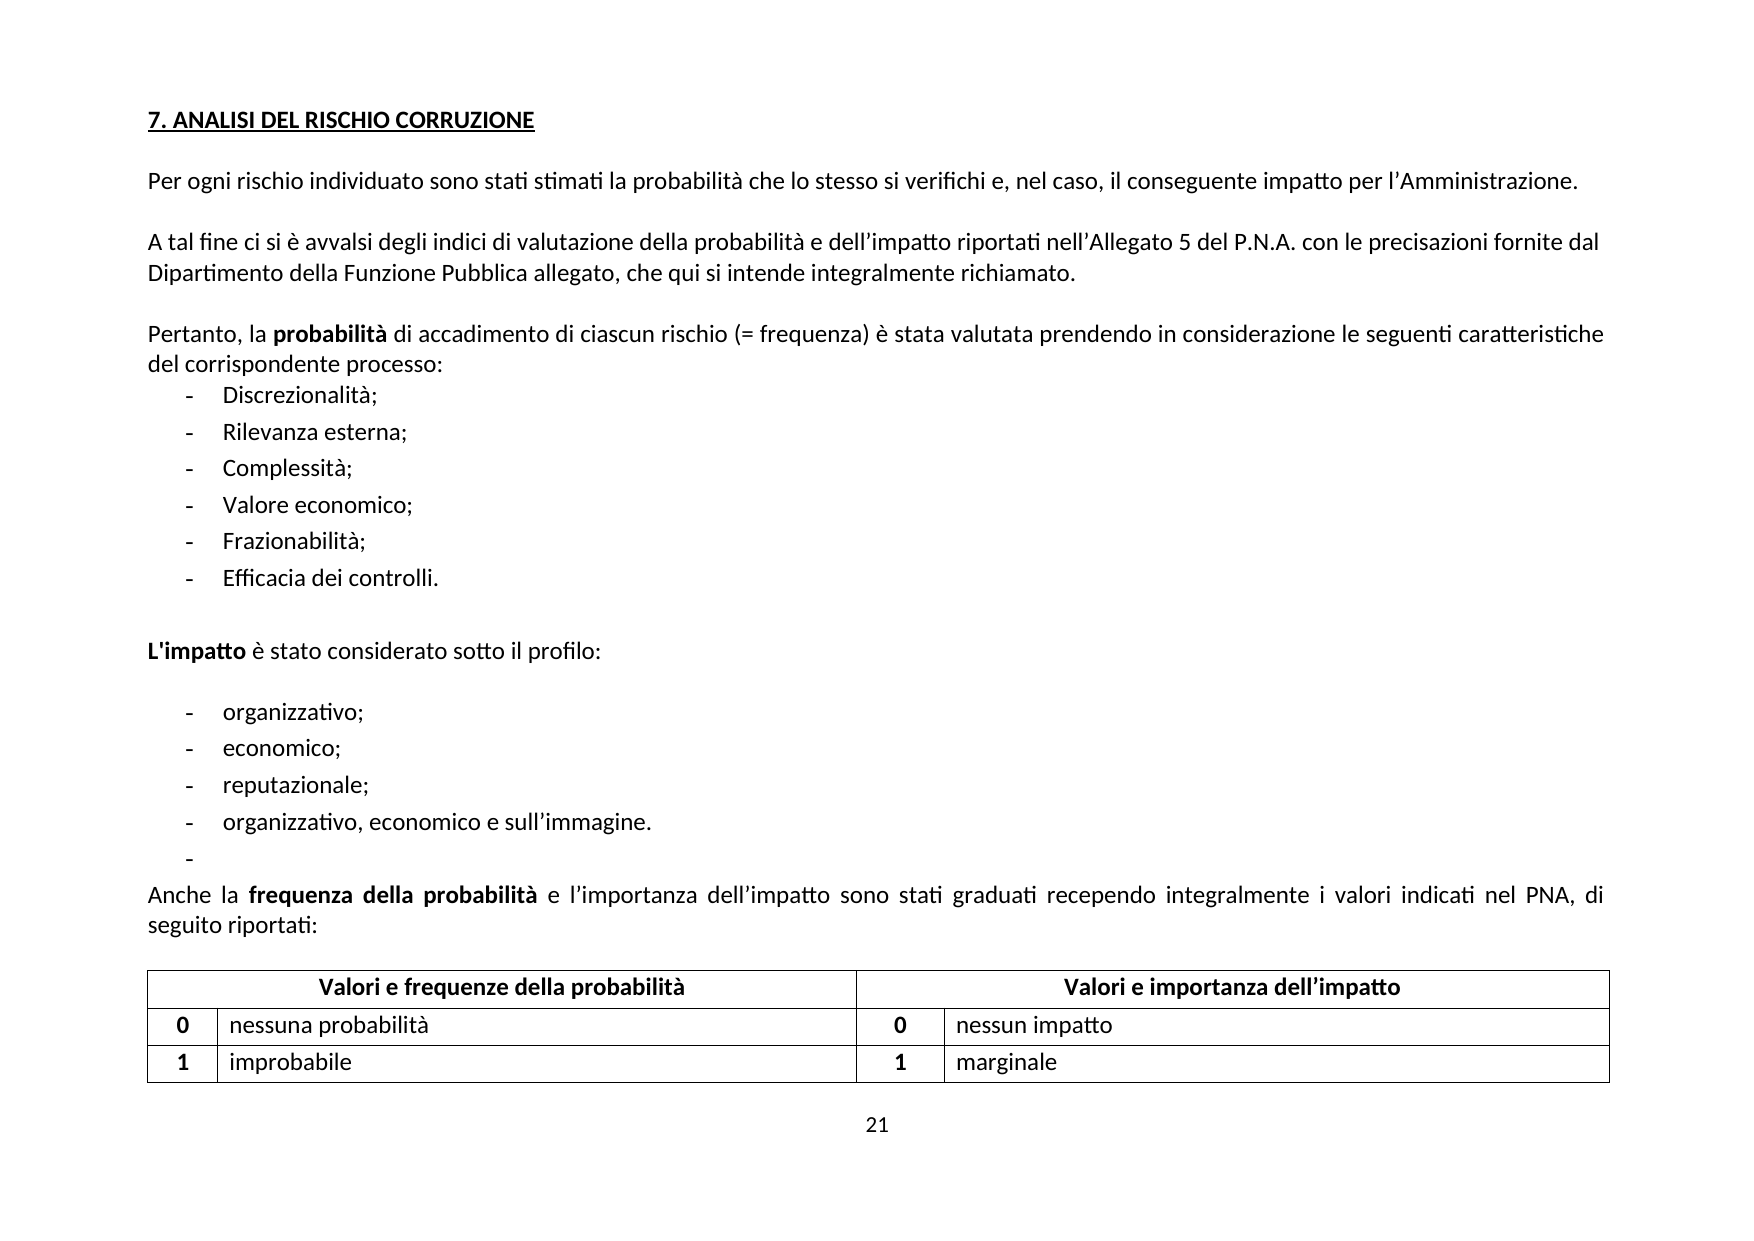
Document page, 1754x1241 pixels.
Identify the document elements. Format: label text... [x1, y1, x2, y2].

text L'impatto è stato considerato sotto il profilo: [148, 635, 1606, 666]
list economico; [185, 733, 1606, 763]
list Rilevanza esterna; [185, 416, 1606, 446]
list reputazionale; [185, 769, 1606, 800]
list Efficacia dei controlli. [185, 562, 1606, 592]
list organizzativo, economico e sull’immagine. [185, 806, 1606, 836]
table_cell 1 [148, 1046, 217, 1082]
text Anche la frequenza della probabilità e l’importanza dell’impatto sono stati graduati recependo integralmente i valori indicati nel PNA, di seguito riportati: [148, 879, 1606, 940]
table_header Valori e importanza dell’impatto [857, 971, 1609, 1008]
text Per ogni rischio individuato sono stati stimati la probabilità che lo stesso si verifichi e, nel caso, il conseguente impatto per l’Amministrazione. [148, 165, 1606, 196]
list Discrezionalità; [185, 379, 1606, 409]
list Frazionabilità; [185, 525, 1606, 556]
table_cell nessuna probabilità [218, 1009, 856, 1045]
table_cell 1 [857, 1046, 944, 1082]
list Complessità; [185, 452, 1606, 483]
table_header Valori e frequenze della probabilità [148, 971, 856, 1008]
table_cell 0 [857, 1009, 944, 1045]
table_cell nessun impatto [945, 1009, 1609, 1045]
list Valore economico; [185, 489, 1606, 519]
text 7. ANALISI DEL RISCHIO CORRUZIONE [148, 104, 1606, 135]
text A tal fine ci si è avvalsi degli indici di valutazione della probabilità e dell’impatto riportati nell’Allegato 5 del P.N.A. con le precisazioni fornite dal Dipartimento della Funzione Pubblica allegato, che qui si intende integralmente richiamato. [148, 226, 1606, 287]
text Pertanto, la probabilità di accadimento di ciascun rischio (= frequenza) è stata valutata prendendo in considerazione le seguenti caratteristiche del corrispondente processo: [148, 318, 1606, 379]
table_cell marginale [945, 1046, 1609, 1082]
table_cell 0 [148, 1009, 217, 1045]
table_cell improbabile [218, 1046, 856, 1082]
list organizzativo; [185, 696, 1606, 727]
